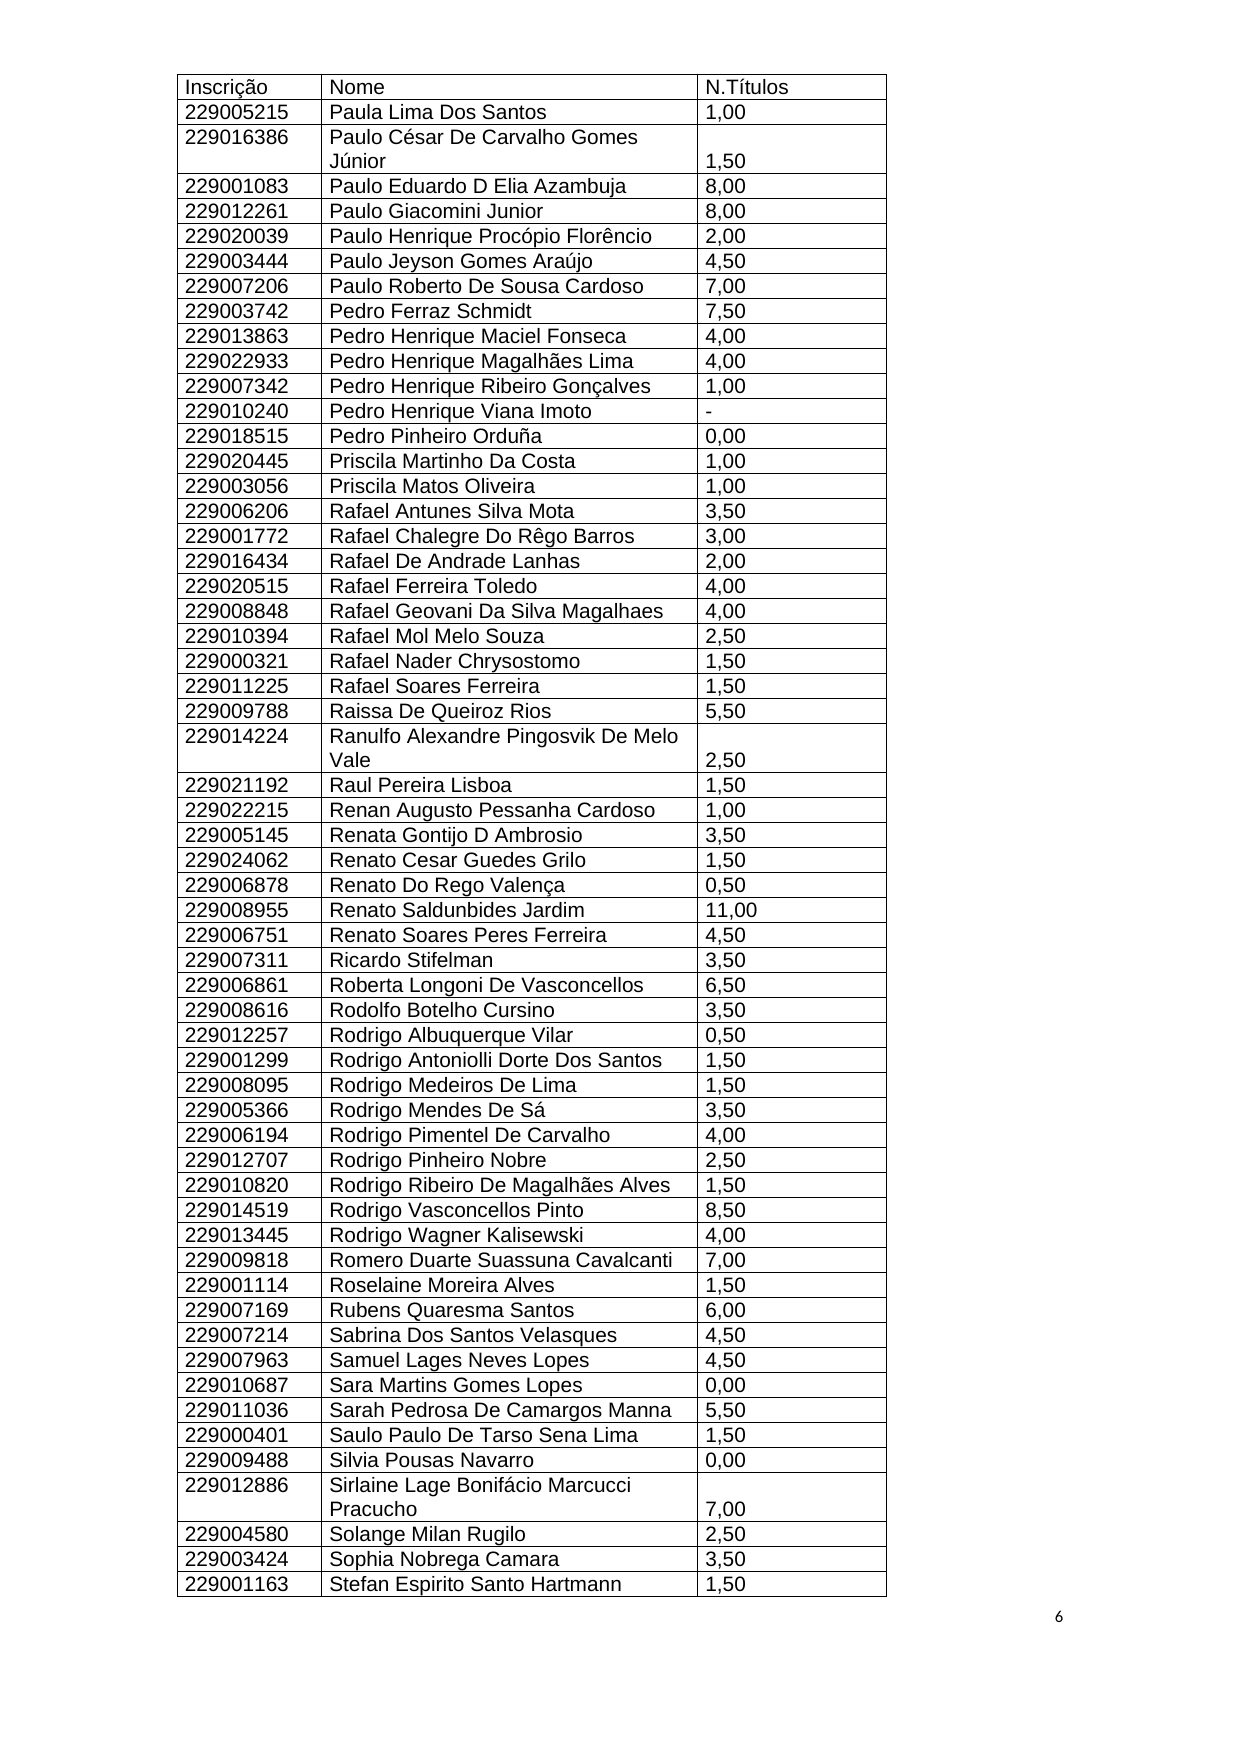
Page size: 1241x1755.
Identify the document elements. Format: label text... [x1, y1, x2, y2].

table_cell 229005145 [178, 823, 321, 847]
table_header N.Títulos [698, 75, 886, 99]
table_cell Samuel Lages Neves Lopes [322, 1348, 697, 1372]
table_cell 0,50 [698, 873, 886, 897]
table_cell Paulo César De Carvalho Gomes Júnior [322, 125, 697, 173]
table_cell 229001163 [178, 1572, 321, 1596]
table_cell 229009488 [178, 1448, 321, 1472]
table_cell 229009818 [178, 1248, 321, 1272]
table_cell Pedro Pinheiro Orduña [322, 424, 697, 448]
table_cell 1,50 [698, 649, 886, 673]
table_cell 229009788 [178, 699, 321, 723]
table_cell Rodrigo Medeiros De Lima [322, 1073, 697, 1097]
table_cell Rafael Chalegre Do Rêgo Barros [322, 524, 697, 548]
table_cell Rodrigo Wagner Kalisewski [322, 1223, 697, 1247]
table_cell 3,50 [698, 1098, 886, 1122]
table_cell Raul Pereira Lisboa [322, 773, 697, 797]
table_cell Rafael Mol Melo Souza [322, 624, 697, 648]
table_cell 229020039 [178, 224, 321, 248]
table_cell Pedro Henrique Ribeiro Gonçalves [322, 374, 697, 398]
table_cell 229001299 [178, 1048, 321, 1072]
table_cell 229000401 [178, 1423, 321, 1447]
table_cell 8,50 [698, 1198, 886, 1222]
table_cell 8,00 [698, 199, 886, 223]
table_cell 229018515 [178, 424, 321, 448]
table_cell 3,50 [698, 998, 886, 1022]
table_cell 7,50 [698, 299, 886, 323]
table_cell Saulo Paulo De Tarso Sena Lima [322, 1423, 697, 1447]
table_cell Paulo Roberto De Sousa Cardoso [322, 274, 697, 298]
table_cell 4,00 [698, 324, 886, 348]
table_cell 229003424 [178, 1547, 321, 1571]
table_cell 229010820 [178, 1173, 321, 1197]
table_cell Rafael De Andrade Lanhas [322, 549, 697, 573]
table_cell 229013863 [178, 324, 321, 348]
table_cell 229007311 [178, 948, 321, 972]
table_cell 6,00 [698, 1298, 886, 1322]
table_cell 229001083 [178, 174, 321, 198]
table_cell Rodrigo Ribeiro De Magalhães Alves [322, 1173, 697, 1197]
table_cell Rodrigo Vasconcellos Pinto [322, 1198, 697, 1222]
table_cell 1,00 [698, 798, 886, 822]
table_cell 229006194 [178, 1123, 321, 1147]
table_cell 229006206 [178, 499, 321, 523]
table_cell Rodolfo Botelho Cursino [322, 998, 697, 1022]
table_cell 0,50 [698, 1023, 886, 1047]
table_cell 229006878 [178, 873, 321, 897]
table_cell - [698, 399, 886, 423]
table_cell 229011036 [178, 1398, 321, 1422]
table_cell 7,00 [698, 1473, 886, 1521]
table_cell Renato Soares Peres Ferreira [322, 923, 697, 947]
table_cell 229014519 [178, 1198, 321, 1222]
table_cell 229001114 [178, 1273, 321, 1297]
table_cell 3,50 [698, 948, 886, 972]
table_cell 3,00 [698, 524, 886, 548]
table_cell Raissa De Queiroz Rios [322, 699, 697, 723]
table_cell Ricardo Stifelman [322, 948, 697, 972]
table_cell Ranulfo Alexandre Pingosvik De Melo Vale [322, 724, 697, 772]
table_cell Roselaine Moreira Alves [322, 1273, 697, 1297]
table_cell Paulo Giacomini Junior [322, 199, 697, 223]
table_cell 229010240 [178, 399, 321, 423]
table_cell 229007342 [178, 374, 321, 398]
table_cell 2,50 [698, 624, 886, 648]
table_cell Pedro Henrique Maciel Fonseca [322, 324, 697, 348]
table_cell 2,00 [698, 549, 886, 573]
table_cell 229008616 [178, 998, 321, 1022]
table_cell Sirlaine Lage Bonifácio Marcucci Pracucho [322, 1473, 697, 1521]
table_cell 229022933 [178, 349, 321, 373]
table_cell Rodrigo Mendes De Sá [322, 1098, 697, 1122]
table_cell Paulo Jeyson Gomes Araújo [322, 249, 697, 273]
table_cell 3,50 [698, 823, 886, 847]
table_cell 7,00 [698, 1248, 886, 1272]
table_cell Rodrigo Pimentel De Carvalho [322, 1123, 697, 1147]
table_cell 0,00 [698, 1448, 886, 1472]
table_cell 1,50 [698, 1572, 886, 1596]
table_cell Rafael Soares Ferreira [322, 674, 697, 698]
table_cell Renato Cesar Guedes Grilo [322, 848, 697, 872]
table_cell 2,50 [698, 1148, 886, 1172]
table_cell 229012886 [178, 1473, 321, 1521]
table_cell Paulo Eduardo D Elia Azambuja [322, 174, 697, 198]
table_cell 5,50 [698, 699, 886, 723]
table_cell 2,50 [698, 1522, 886, 1546]
table_cell 1,50 [698, 674, 886, 698]
table_cell 229008955 [178, 898, 321, 922]
table_cell 229007206 [178, 274, 321, 298]
table_cell 229010687 [178, 1373, 321, 1397]
table_cell 229007169 [178, 1298, 321, 1322]
table_cell Renata Gontijo D Ambrosio [322, 823, 697, 847]
table_cell Renan Augusto Pessanha Cardoso [322, 798, 697, 822]
table_header Inscrição [178, 75, 321, 99]
table_cell 4,00 [698, 1223, 886, 1247]
table_cell 8,00 [698, 174, 886, 198]
table_cell 229012261 [178, 199, 321, 223]
table_cell Roberta Longoni De Vasconcellos [322, 973, 697, 997]
table_cell 229005366 [178, 1098, 321, 1122]
table_cell 2,50 [698, 724, 886, 772]
table_cell 229020515 [178, 574, 321, 598]
table_cell 229016386 [178, 125, 321, 173]
table_cell Sara Martins Gomes Lopes [322, 1373, 697, 1397]
table_cell 6,50 [698, 973, 886, 997]
table_cell 229003056 [178, 474, 321, 498]
table_cell Renato Do Rego Valença [322, 873, 697, 897]
table_cell 3,50 [698, 1547, 886, 1571]
table_cell 229013445 [178, 1223, 321, 1247]
table_header Nome [322, 75, 697, 99]
table_cell 229024062 [178, 848, 321, 872]
table_cell 1,50 [698, 1423, 886, 1447]
table_cell 3,50 [698, 499, 886, 523]
table_cell 229008095 [178, 1073, 321, 1097]
table_cell 4,50 [698, 249, 886, 273]
table_cell 1,00 [698, 100, 886, 124]
table_cell 229011225 [178, 674, 321, 698]
table_cell 229007214 [178, 1323, 321, 1347]
table_cell Rafael Nader Chrysostomo [322, 649, 697, 673]
table_cell 229005215 [178, 100, 321, 124]
table_cell 4,00 [698, 574, 886, 598]
table_cell 1,50 [698, 848, 886, 872]
table_cell 4,50 [698, 923, 886, 947]
table_cell Silvia Pousas Navarro [322, 1448, 697, 1472]
table_cell Romero Duarte Suassuna Cavalcanti [322, 1248, 697, 1272]
table_cell 2,00 [698, 224, 886, 248]
table_cell Sabrina Dos Santos Velasques [322, 1323, 697, 1347]
table_cell 5,50 [698, 1398, 886, 1422]
table_cell 1,50 [698, 125, 886, 173]
table_cell 229004580 [178, 1522, 321, 1546]
table_cell 229021192 [178, 773, 321, 797]
table_cell 229016434 [178, 549, 321, 573]
table_cell 1,00 [698, 449, 886, 473]
table_cell 229003444 [178, 249, 321, 273]
table_cell Rodrigo Pinheiro Nobre [322, 1148, 697, 1172]
table_cell 1,50 [698, 1273, 886, 1297]
table_cell 1,50 [698, 773, 886, 797]
table_cell 229003742 [178, 299, 321, 323]
table_cell Rafael Geovani Da Silva Magalhaes [322, 599, 697, 623]
table_cell Rodrigo Antoniolli Dorte Dos Santos [322, 1048, 697, 1072]
table_cell 229001772 [178, 524, 321, 548]
table_cell Rodrigo Albuquerque Vilar [322, 1023, 697, 1047]
table_cell 229008848 [178, 599, 321, 623]
table_cell Rubens Quaresma Santos [322, 1298, 697, 1322]
table_cell Rafael Ferreira Toledo [322, 574, 697, 598]
table_cell 4,00 [698, 599, 886, 623]
table_cell 1,50 [698, 1073, 886, 1097]
table_cell 1,50 [698, 1173, 886, 1197]
table_cell 229010394 [178, 624, 321, 648]
table_cell 229014224 [178, 724, 321, 772]
table_cell 1,00 [698, 374, 886, 398]
table_cell 229020445 [178, 449, 321, 473]
table_cell Sophia Nobrega Camara [322, 1547, 697, 1571]
table_cell Solange Milan Rugilo [322, 1522, 697, 1546]
table_cell Priscila Martinho Da Costa [322, 449, 697, 473]
table_cell Paula Lima Dos Santos [322, 100, 697, 124]
table_cell 229006751 [178, 923, 321, 947]
table_cell Rafael Antunes Silva Mota [322, 499, 697, 523]
table_cell 229012257 [178, 1023, 321, 1047]
table_cell Pedro Ferraz Schmidt [322, 299, 697, 323]
table_cell 229022215 [178, 798, 321, 822]
table_cell Sarah Pedrosa De Camargos Manna [322, 1398, 697, 1422]
table_cell 229006861 [178, 973, 321, 997]
table_cell 229000321 [178, 649, 321, 673]
table_cell Renato Saldunbides Jardim [322, 898, 697, 922]
table_cell 0,00 [698, 424, 886, 448]
table_cell 11,00 [698, 898, 886, 922]
table_cell 0,00 [698, 1373, 886, 1397]
table_cell 7,00 [698, 274, 886, 298]
table_cell 229012707 [178, 1148, 321, 1172]
table_cell Pedro Henrique Viana Imoto [322, 399, 697, 423]
table_cell 1,50 [698, 1048, 886, 1072]
table_cell Priscila Matos Oliveira [322, 474, 697, 498]
table_cell 1,00 [698, 474, 886, 498]
table_cell 4,00 [698, 1123, 886, 1147]
table_cell Paulo Henrique Procópio Florêncio [322, 224, 697, 248]
table_cell Pedro Henrique Magalhães Lima [322, 349, 697, 373]
table_cell 4,00 [698, 349, 886, 373]
table_cell 4,50 [698, 1323, 886, 1347]
table_cell 229007963 [178, 1348, 321, 1372]
table_cell Stefan Espirito Santo Hartmann [322, 1572, 697, 1596]
table_cell 4,50 [698, 1348, 886, 1372]
